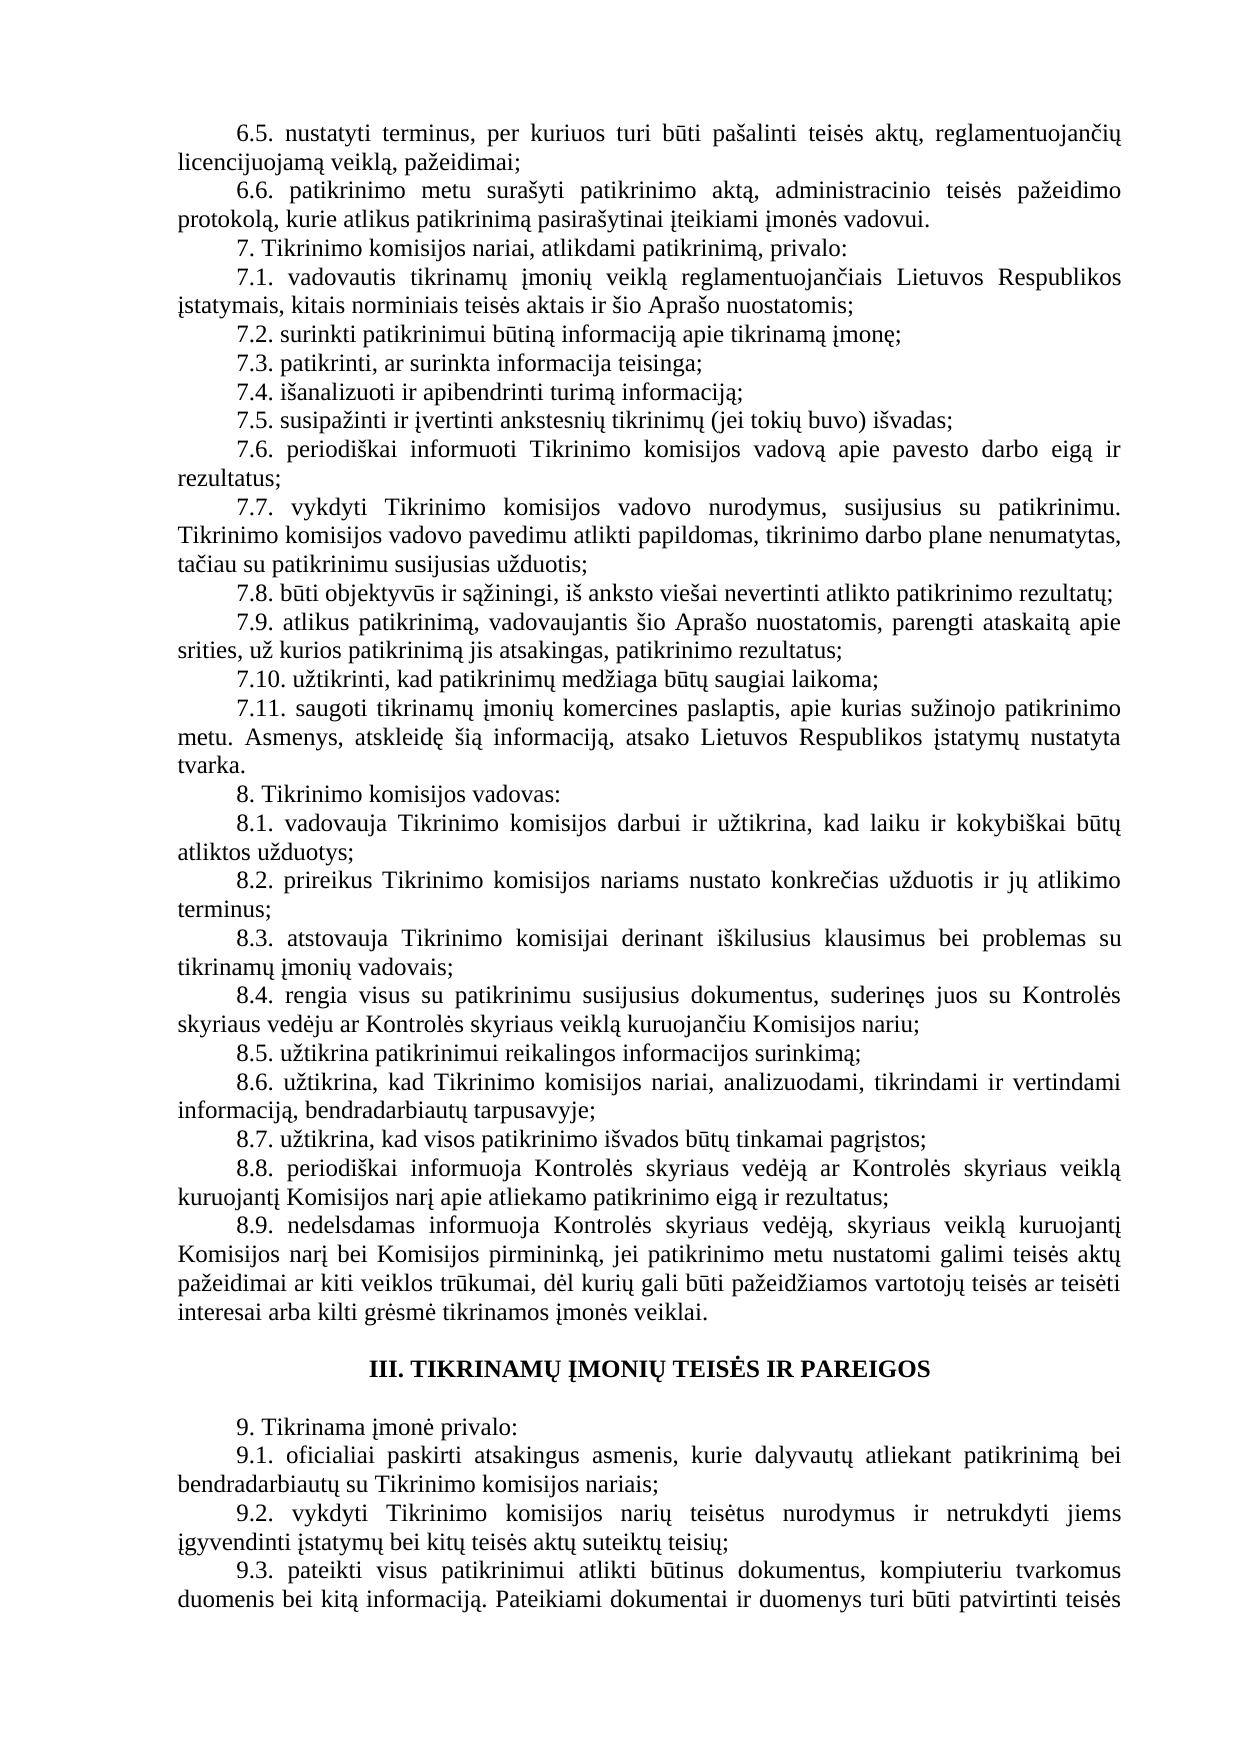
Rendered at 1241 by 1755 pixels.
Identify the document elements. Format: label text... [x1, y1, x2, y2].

text 8.4. rengia visus su patikrinimu susijusius dokumentus, suderinęs juos su Kontrolės skyriaus vedėju ar Kontrolės skyriaus veiklą kuruojančiu Komisijos nariu; [177, 981, 1122, 1038]
text 7.10. užtikrinti, kad patikrinimų medžiaga būtų saugiai laikoma; [177, 664, 1122, 693]
text 9. Tikrinama įmonė privalo: [177, 1412, 1122, 1441]
text 8.5. užtikrina patikrinimui reikalingos informacijos surinkimą; [177, 1038, 1122, 1067]
text 7. Tikrinimo komisijos nariai, atlikdami patikrinimą, privalo: [177, 233, 1122, 262]
text 7.6. periodiškai informuoti Tikrinimo komisijos vadovą apie pavesto darbo eigą ir rezultatus; [177, 434, 1122, 492]
text 7.1. vadovautis tikrinamų įmonių veiklą reglamentuojančiais Lietuvos Respublikos įstatymais, kitais norminiais teisės aktais ir šio Aprašo nuostatomis; [177, 262, 1122, 319]
text 8. Tikrinimo komisijos vadovas: [177, 779, 1122, 808]
text 7.8. būti objektyvūs ir sąžiningi, iš anksto viešai nevertinti atlikto patikrinimo rezultatų; [177, 578, 1122, 607]
text III. TIKRINAMŲ ĮMONIŲ TEISĖS IR PAREIGOS [177, 1354, 1122, 1383]
text 8.1. vadovauja Tikrinimo komisijos darbui ir užtikrina, kad laiku ir kokybiškai būtų atliktos užduotys; [177, 808, 1122, 866]
text 8.3. atstovauja Tikrinimo komisijai derinant iškilusius klausimus bei problemas su tikrinamų įmonių vadovais; [177, 923, 1122, 981]
text 9.1. oficialiai paskirti atsakingus asmenis, kurie dalyvautų atliekant patikrinimą bei bendradarbiautų su Tikrinimo komisijos nariais; [177, 1441, 1122, 1498]
text 8.7. užtikrina, kad visos patikrinimo išvados būtų tinkamai pagrįstos; [177, 1124, 1122, 1153]
text 8.2. prireikus Tikrinimo komisijos nariams nustato konkrečias užduotis ir jų atlikimo terminus; [177, 866, 1122, 923]
text 7.2. surinkti patikrinimui būtiną informaciją apie tikrinamą įmonę; [177, 319, 1122, 348]
text 9.3. pateikti visus patikrinimui atlikti būtinus dokumentus, kompiuteriu tvarkomus duomenis bei kitą informaciją. Pateikiami dokumentai ir duomenys turi būti patvirtinti teisės [177, 1556, 1122, 1613]
text 7.4. išanalizuoti ir apibendrinti turimą informaciją; [177, 377, 1122, 406]
text 7.9. atlikus patikrinimą, vadovaujantis šio Aprašo nuostatomis, parengti ataskaitą apie srities, už kurios patikrinimą jis atsakingas, patikrinimo rezultatus; [177, 607, 1122, 664]
text 7.5. susipažinti ir įvertinti ankstesnių tikrinimų (jei tokių buvo) išvadas; [177, 406, 1122, 434]
text 9.2. vykdyti Tikrinimo komisijos narių teisėtus nurodymus ir netrukdyti jiems įgyvendinti įstatymų bei kitų teisės aktų suteiktų teisių; [177, 1498, 1122, 1556]
text 7.3. patikrinti, ar surinkta informacija teisinga; [177, 348, 1122, 377]
text 6.5. nustatyti terminus, per kuriuos turi būti pašalinti teisės aktų, reglamentuojančių licencijuojamą veiklą, pažeidimai; [177, 118, 1122, 176]
text 8.9. nedelsdamas informuoja Kontrolės skyriaus vedėją, skyriaus veiklą kuruojantį Komisijos narį bei Komisijos pirmininką, jei patikrinimo metu nustatomi galimi teisės aktų pažeidimai ar kiti veiklos trūkumai, dėl kurių gali būti pažeidžiamos vartotojų teisės ar teisėti interesai arba kilti grėsmė tikrinamos įmonės veiklai. [177, 1211, 1122, 1326]
text 6.6. patikrinimo metu surašyti patikrinimo aktą, administracinio teisės pažeidimo protokolą, kurie atlikus patikrinimą pasirašytinai įteikiami įmonės vadovui. [177, 176, 1122, 233]
text 7.11. saugoti tikrinamų įmonių komercines paslaptis, apie kurias sužinojo patikrinimo metu. Asmenys, atskleidę šią informaciją, atsako Lietuvos Respublikos įstatymų nustatyta tvarka. [177, 693, 1122, 779]
text 8.6. užtikrina, kad Tikrinimo komisijos nariai, analizuodami, tikrindami ir vertindami informaciją, bendradarbiautų tarpusavyje; [177, 1067, 1122, 1124]
text 8.8. periodiškai informuoja Kontrolės skyriaus vedėją ar Kontrolės skyriaus veiklą kuruojantį Komisijos narį apie atliekamo patikrinimo eigą ir rezultatus; [177, 1153, 1122, 1211]
text 7.7. vykdyti Tikrinimo komisijos vadovo nurodymus, susijusius su patikrinimu. Tikrinimo komisijos vadovo pavedimu atlikti papildomas, tikrinimo darbo plane nenumatytas, tačiau su patikrinimu susijusias užduotis; [177, 492, 1122, 578]
